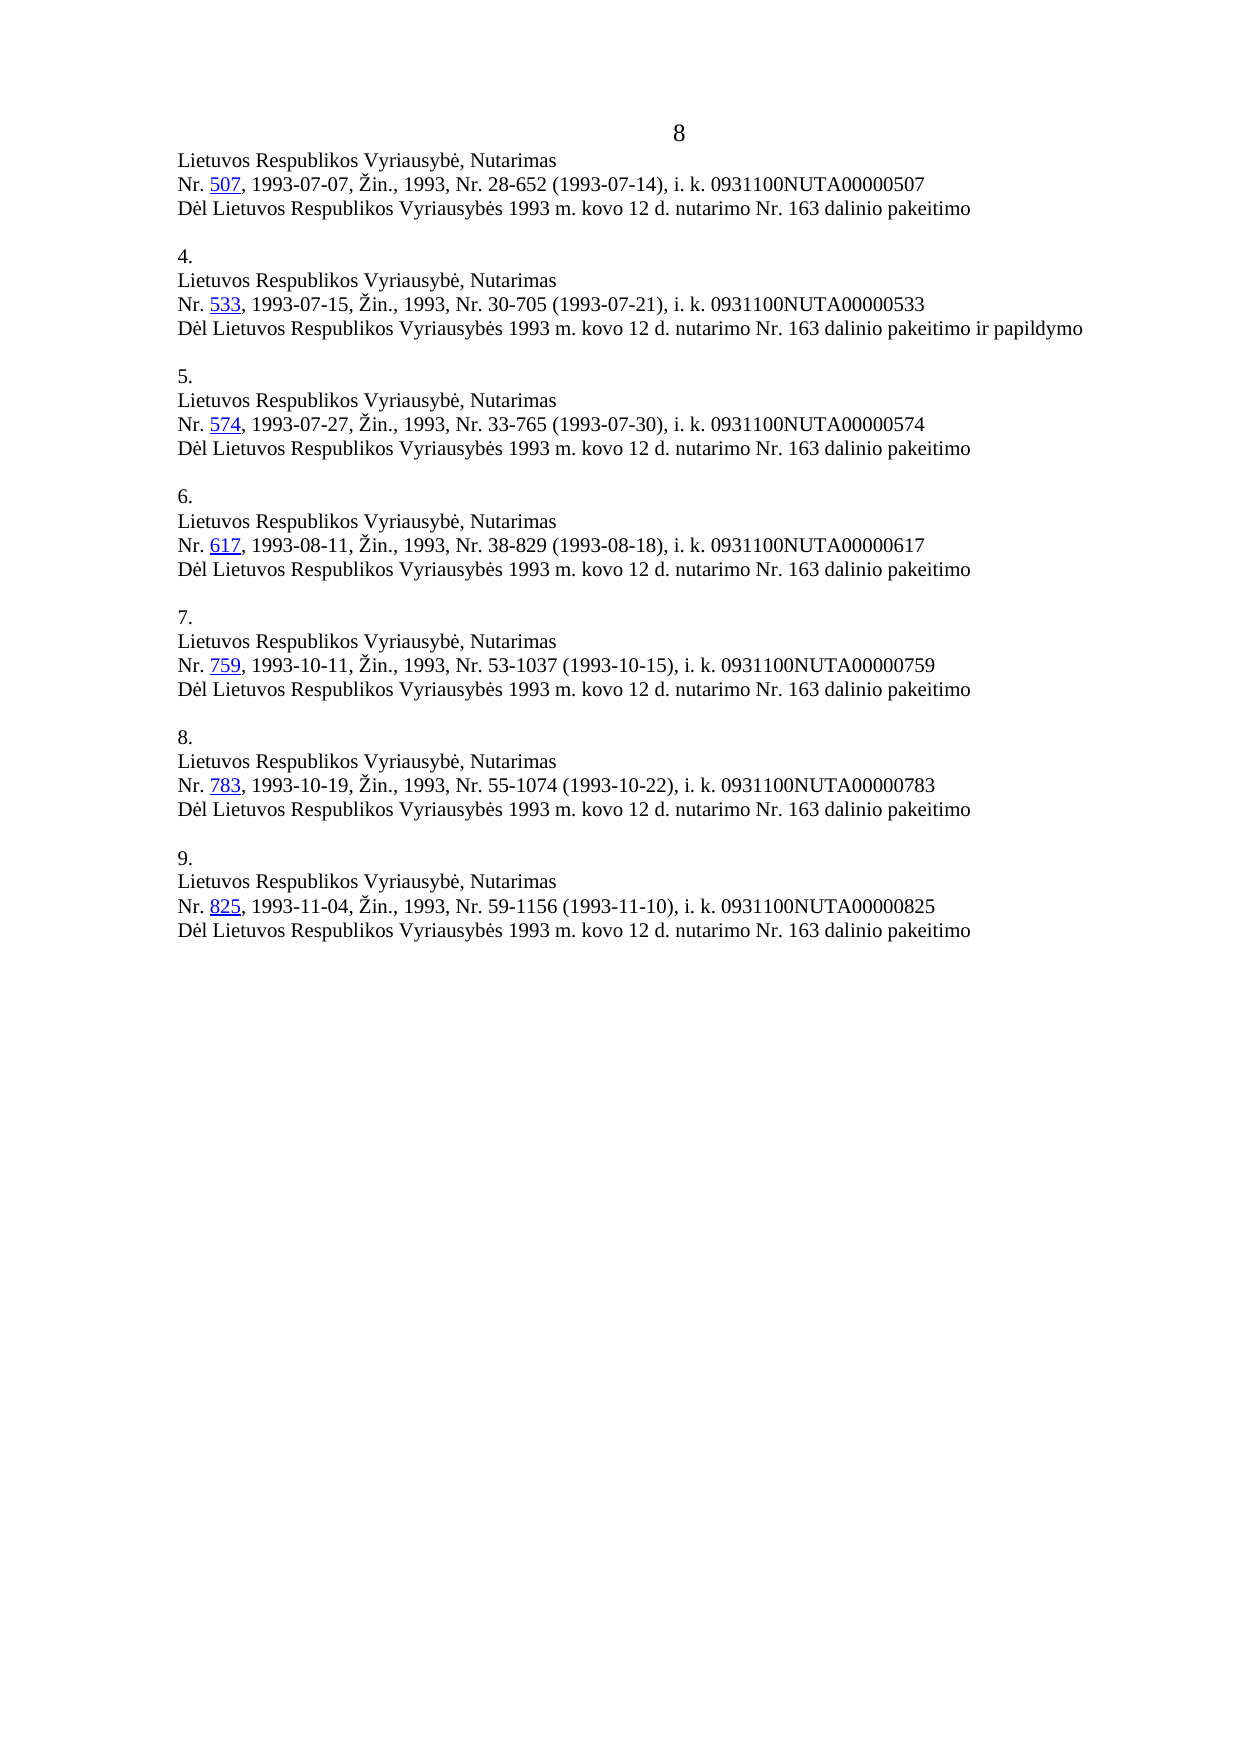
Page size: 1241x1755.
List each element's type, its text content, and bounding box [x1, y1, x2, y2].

text Dėl Lietuvos Respublikos Vyriausybės 1993 m. kovo 12 d. nutarimo Nr. 163 dalinio pakeitimo [177, 196, 1181, 220]
text Nr. 783, 1993-10-19, Žin., 1993, Nr. 55-1074 (1993-10-22), i. k. 0931100NUTA00000783 [177, 773, 1181, 797]
text 6. [177, 484, 1181, 508]
text 8. [177, 725, 1181, 749]
text Lietuvos Respublikos Vyriausybė, Nutarimas [177, 869, 1181, 893]
text Lietuvos Respublikos Vyriausybė, Nutarimas [177, 388, 1181, 412]
text Lietuvos Respublikos Vyriausybė, Nutarimas [177, 508, 1181, 533]
text 4. [177, 244, 1181, 268]
text Dėl Lietuvos Respublikos Vyriausybės 1993 m. kovo 12 d. nutarimo Nr. 163 dalinio pakeitimo [177, 557, 1181, 581]
text 7. [177, 605, 1181, 629]
text 5. [177, 364, 1181, 388]
text Lietuvos Respublikos Vyriausybė, Nutarimas [177, 629, 1181, 653]
text Nr. 617, 1993-08-11, Žin., 1993, Nr. 38-829 (1993-08-18), i. k. 0931100NUTA00000617 [177, 533, 1181, 557]
text Lietuvos Respublikos Vyriausybė, Nutarimas [177, 148, 1181, 172]
text Nr. 533, 1993-07-15, Žin., 1993, Nr. 30-705 (1993-07-21), i. k. 0931100NUTA00000533 [177, 292, 1181, 316]
text Dėl Lietuvos Respublikos Vyriausybės 1993 m. kovo 12 d. nutarimo Nr. 163 dalinio pakeitimo [177, 918, 1181, 942]
text Dėl Lietuvos Respublikos Vyriausybės 1993 m. kovo 12 d. nutarimo Nr. 163 dalinio pakeitimo ir papildymo [177, 316, 1181, 340]
text Lietuvos Respublikos Vyriausybė, Nutarimas [177, 268, 1181, 292]
text Dėl Lietuvos Respublikos Vyriausybės 1993 m. kovo 12 d. nutarimo Nr. 163 dalinio pakeitimo [177, 436, 1181, 460]
text 9. [177, 845, 1181, 869]
text Dėl Lietuvos Respublikos Vyriausybės 1993 m. kovo 12 d. nutarimo Nr. 163 dalinio pakeitimo [177, 797, 1181, 821]
text Nr. 759, 1993-10-11, Žin., 1993, Nr. 53-1037 (1993-10-15), i. k. 0931100NUTA00000759 [177, 653, 1181, 677]
text Dėl Lietuvos Respublikos Vyriausybės 1993 m. kovo 12 d. nutarimo Nr. 163 dalinio pakeitimo [177, 677, 1181, 701]
text Nr. 825, 1993-11-04, Žin., 1993, Nr. 59-1156 (1993-11-10), i. k. 0931100NUTA00000825 [177, 893, 1181, 918]
text Nr. 574, 1993-07-27, Žin., 1993, Nr. 33-765 (1993-07-30), i. k. 0931100NUTA00000574 [177, 412, 1181, 436]
text Nr. 507, 1993-07-07, Žin., 1993, Nr. 28-652 (1993-07-14), i. k. 0931100NUTA00000507 [177, 172, 1181, 196]
text Lietuvos Respublikos Vyriausybė, Nutarimas [177, 749, 1181, 773]
